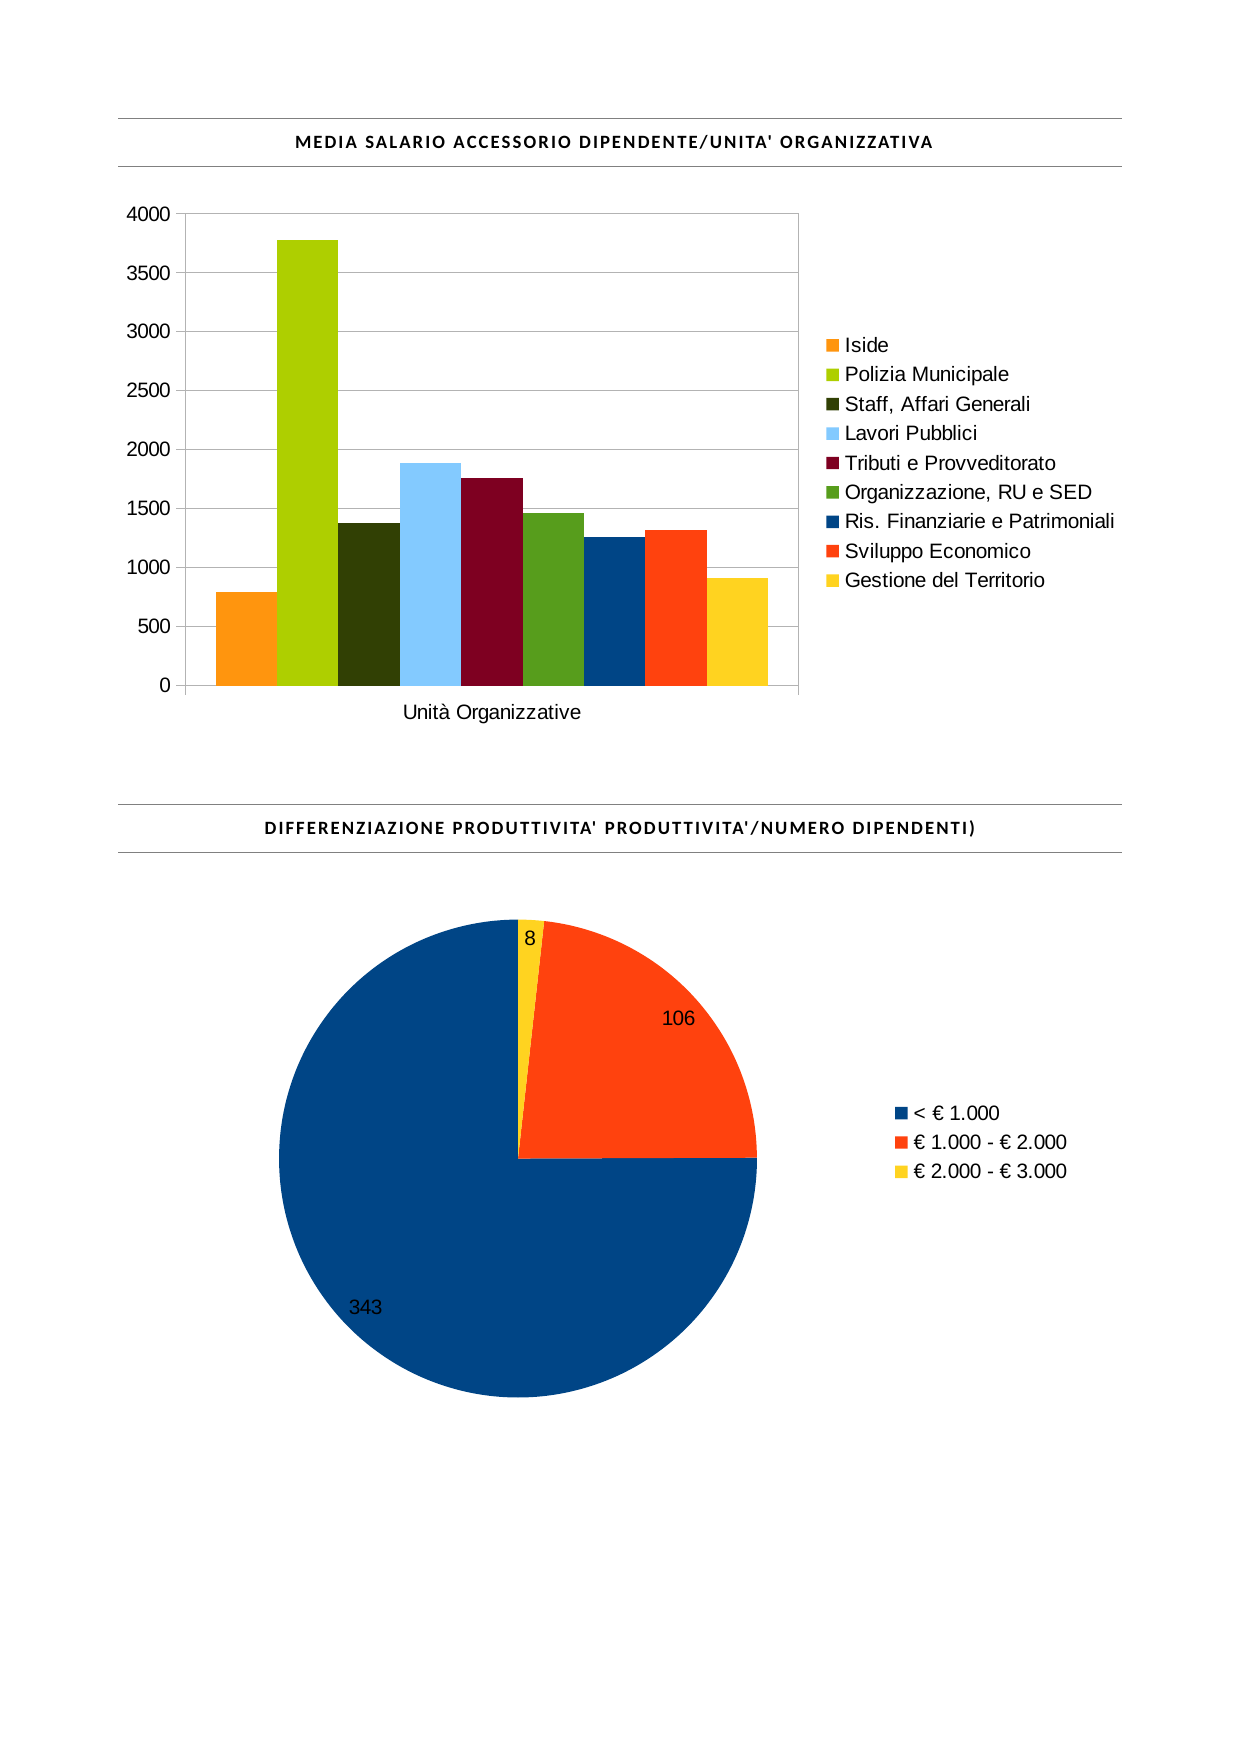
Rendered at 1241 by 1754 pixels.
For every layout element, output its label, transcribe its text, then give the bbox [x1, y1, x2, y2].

text DIFFERENZIAZIONE PRODUTTIVITA' PRODUTTIVITA'/numero dipendenti) [118, 805, 1122, 852]
text MEDIA SALARIO ACCESSORIO DIPENDENTE/UNITA' ORGANIZZATIVA [118, 119, 1122, 166]
